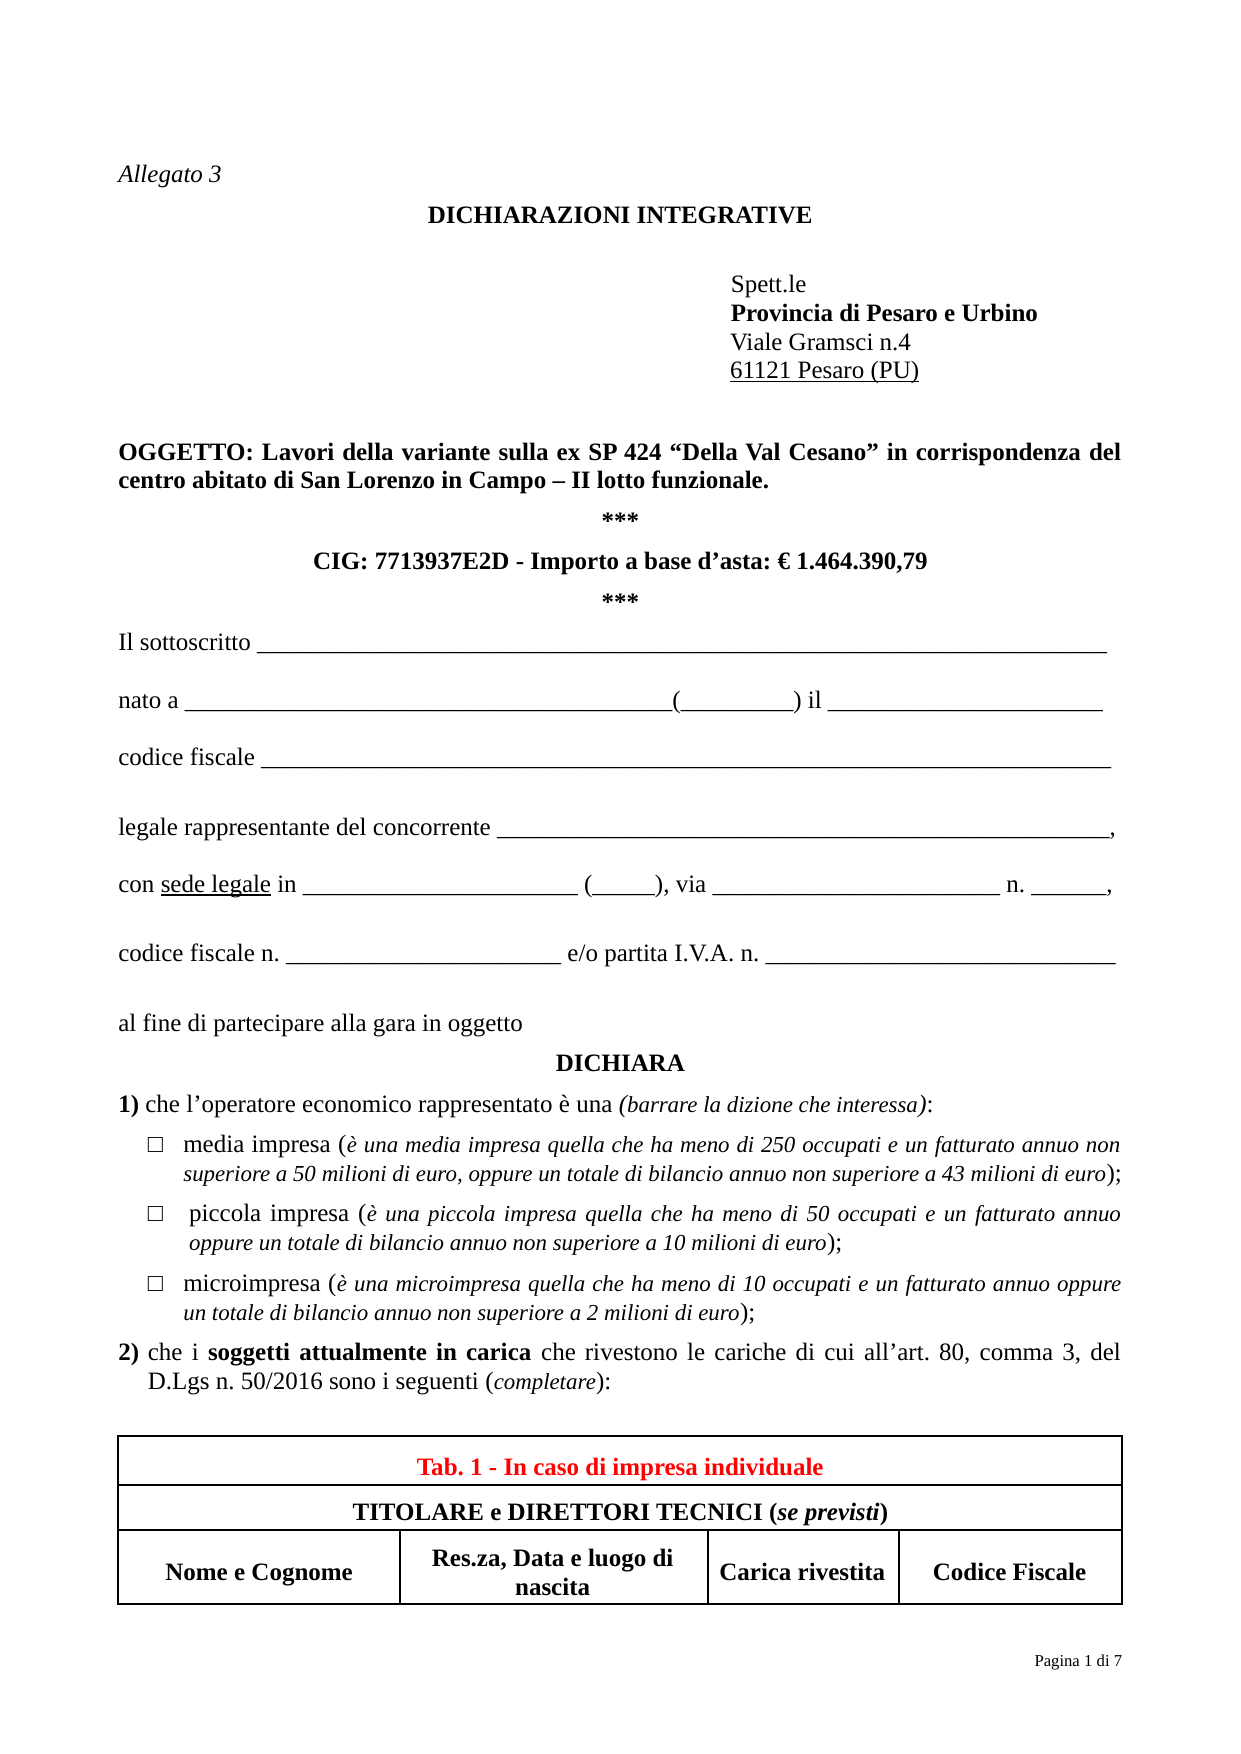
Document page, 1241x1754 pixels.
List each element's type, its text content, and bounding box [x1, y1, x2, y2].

text Allegato 3 [118, 159, 1122, 188]
table_cell Res.za, Data e luogo di nascita [401, 1531, 707, 1603]
text DICHIARAZIONI INTEGRATIVE [118, 200, 1122, 229]
text Provincia di Pesaro e Urbino [731, 298, 1122, 327]
text codice fiscale n. ______________________ e/o partita I.V.A. n. ____________________________ [118, 938, 1122, 967]
text 61121 Pesaro (PU) [118, 356, 1122, 384]
text □⁯ media impresa (è una media impresa quella che ha meno di 250 occupati e un fatturato annuo non superiore a 50 milioni di euro, oppure un totale di bilancio annuo non superiore a 43 milioni di euro); [148, 1129, 1122, 1187]
table_cell Nome e Cognome [119, 1531, 399, 1603]
text CIG: 7713937E2D - Importo a base d’asta: € 1.464.390,79 [118, 546, 1122, 575]
text *** [118, 587, 1122, 616]
text OGGETTO: Lavori della variante sulla ex SP 424 “Della Val Cesano” in corrispondenza del centro abitato di San Lorenzo in Campo – II lotto funzionale. [118, 437, 1122, 494]
text legale rappresentante del concorrente _________________________________________________, con sede legale in ______________________ (_____), via _______________________ n. ______, [118, 812, 1122, 898]
text □ piccola impresa (è una piccola impresa quella che ha meno di 50 occupati e un fatturato annuo oppure un totale di bilancio annuo non superiore a 10 milioni di euro); [148, 1198, 1122, 1256]
table_cell Carica rivestita [709, 1531, 898, 1603]
text 2) che i soggetti attualmente in carica che rivestono le cariche di cui all’art. 80, comma 3, del D.Lgs n. 50/2016 sono i seguenti (completare): [118, 1337, 1122, 1394]
table_cell TITOLARE e DIRETTORI TECNICI (se previsti) [119, 1486, 1121, 1529]
text Viale Gramsci n.4 [118, 327, 1122, 356]
table_cell Codice Fiscale [900, 1531, 1121, 1603]
text 1) che l’operatore economico rappresentato è una (barrare la dizione che interessa): [118, 1089, 1122, 1117]
table_header Tab. 1 - In caso di impresa individuale [119, 1437, 1121, 1483]
text Il sottoscritto ____________________________________________________________________ nato a _______________________________________(_________) il ______________________ codice fiscale ____________________________________________________________________ [118, 627, 1122, 771]
text *** [118, 506, 1122, 534]
text Spett.le [731, 269, 1122, 298]
text □ ⁯microimpresa (è una microimpresa quella che ha meno di 10 occupati e un fatturato annuo oppure un totale di bilancio annuo non superiore a 2 milioni di euro); [148, 1268, 1122, 1325]
text DICHIARA [118, 1048, 1122, 1077]
text al fine di partecipare alla gara in oggetto [118, 1008, 1122, 1036]
